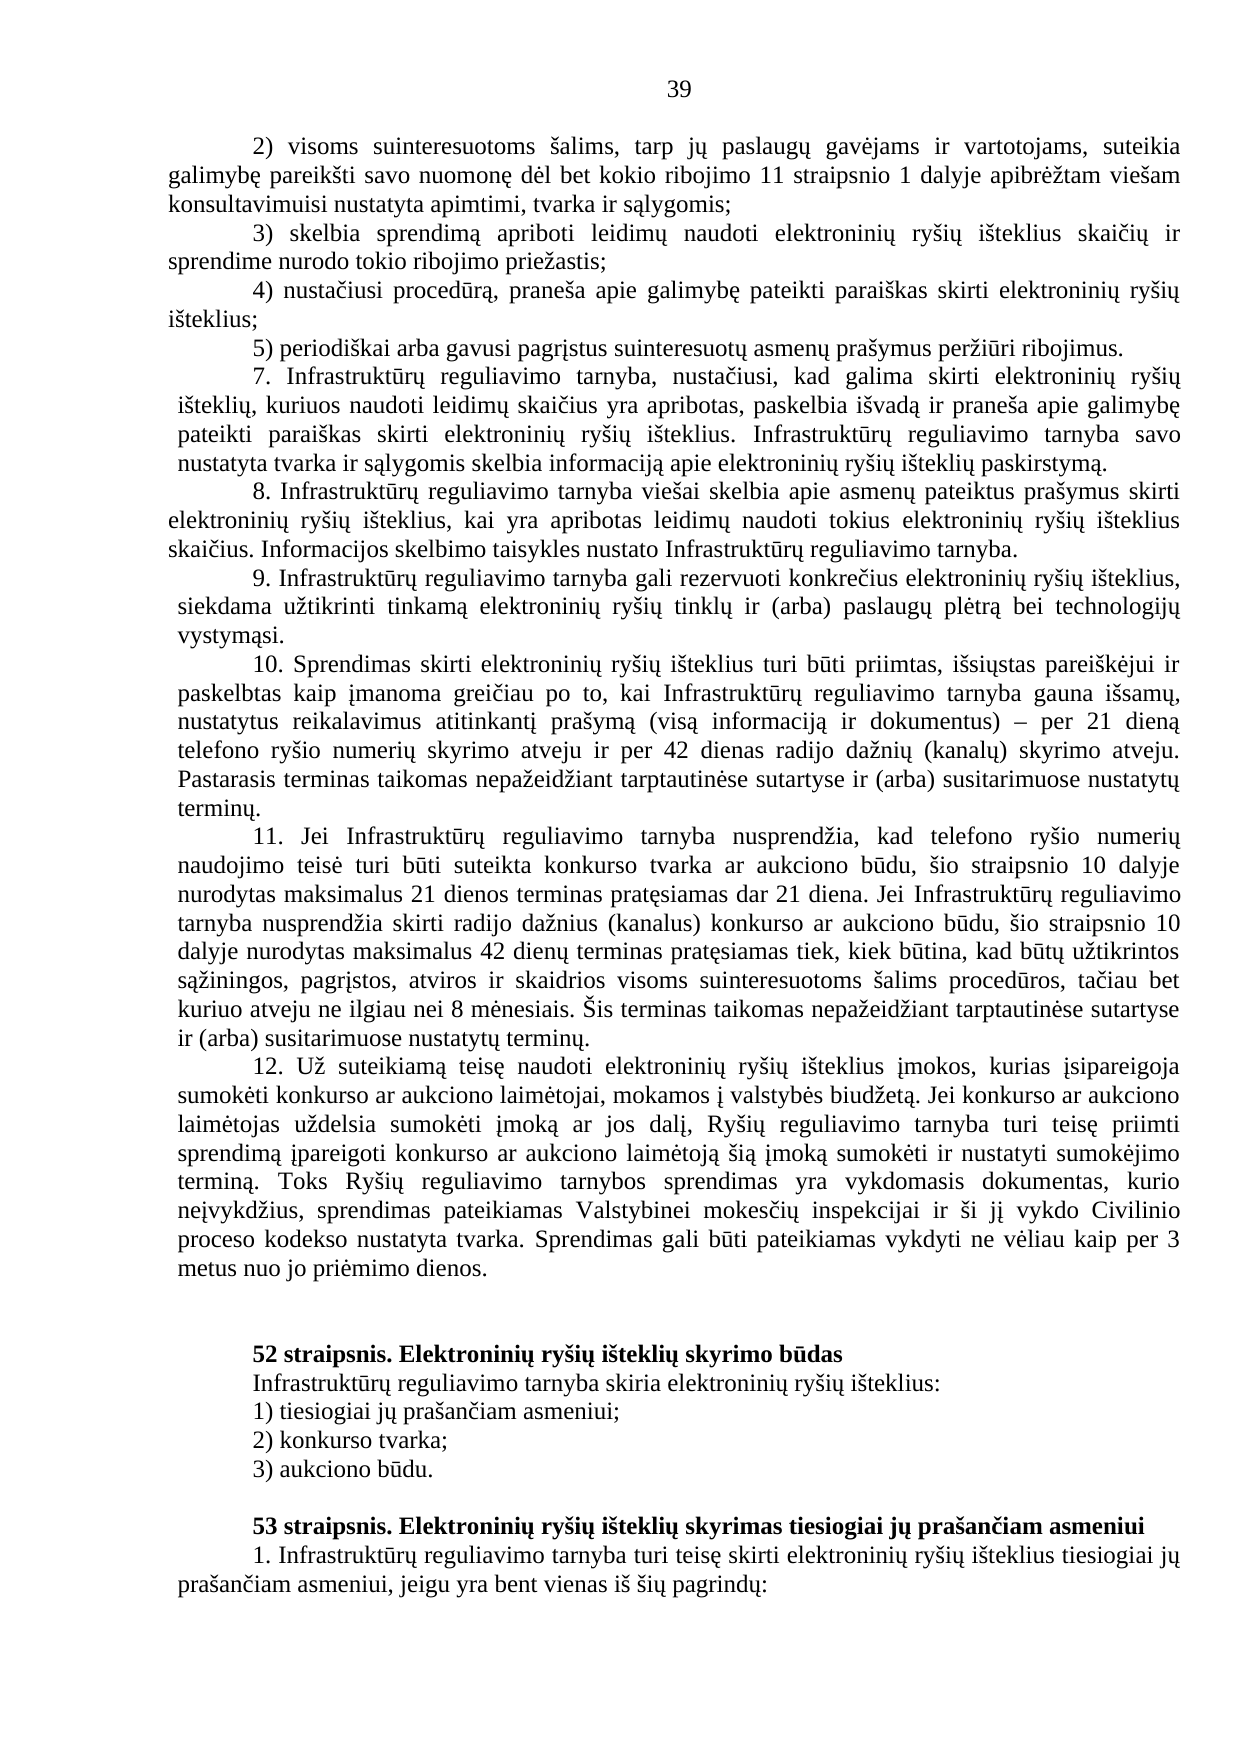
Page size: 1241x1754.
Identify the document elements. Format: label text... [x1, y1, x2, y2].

text 7. Infrastruktūrų reguliavimo tarnyba, nustačiusi, kad galima skirti elektroninių ryšių išteklių, kuriuos naudoti leidimų skaičius yra apribotas, paskelbia išvadą ir praneša apie galimybę pateikti paraiškas skirti elektroninių ryšių išteklius. Infrastruktūrų reguliavimo tarnyba savo nustatyta tvarka ir sąlygomis skelbia informaciją apie elektroninių ryšių išteklių paskirstymą. [177, 361, 1181, 476]
text 53 straipsnis. Elektroninių ryšių išteklių skyrimas tiesiogiai jų prašančiam asmeniui [252, 1511, 1181, 1540]
text 1) tiesiogiai jų prašančiam asmeniui; [177, 1396, 1181, 1425]
text 11. Jei Infrastruktūrų reguliavimo tarnyba nusprendžia, kad telefono ryšio numerių naudojimo teisė turi būti suteikta konkurso tvarka ar aukciono būdu, šio straipsnio 10 dalyje nurodytas maksimalus 21 dienos terminas pratęsiamas dar 21 diena. Jei Infrastruktūrų reguliavimo tarnyba nusprendžia skirti radijo dažnius (kanalus) konkurso ar aukciono būdu, šio straipsnio 10 dalyje nurodytas maksimalus 42 dienų terminas pratęsiamas tiek, kiek būtina, kad būtų užtikrintos sąžiningos, pagrįstos, atviros ir skaidrios visoms suinteresuotoms šalims procedūros, tačiau bet kuriuo atveju ne ilgiau nei 8 mėnesiais. Šis terminas taikomas nepažeidžiant tarptautinėse sutartyse ir (arba) susitarimuose nustatytų terminų. [177, 821, 1181, 1051]
text 52 straipsnis. Elektroninių ryšių išteklių skyrimo būdas [177, 1339, 1181, 1368]
text 3) skelbia sprendimą apriboti leidimų naudoti elektroninių ryšių išteklius skaičių ir sprendime nurodo tokio ribojimo priežastis; [168, 218, 1181, 275]
text 1. Infrastruktūrų reguliavimo tarnyba turi teisę skirti elektroninių ryšių išteklius tiesiogiai jų prašančiam asmeniui, jeigu yra bent vienas iš šių pagrindų: [177, 1540, 1181, 1598]
text 2) visoms suinteresuotoms šalims, tarp jų paslaugų gavėjams ir vartotojams, suteikia galimybę pareikšti savo nuomonę dėl bet kokio ribojimo 11 straipsnio 1 dalyje apibrėžtam viešam konsultavimuisi nustatyta apimtimi, tvarka ir sąlygomis; [168, 131, 1181, 218]
text 9. Infrastruktūrų reguliavimo tarnyba gali rezervuoti konkrečius elektroninių ryšių išteklius, siekdama užtikrinti tinkamą elektroninių ryšių tinklų ir (arba) paslaugų plėtrą bei technologijų vystymąsi. [177, 563, 1181, 649]
text 8. Infrastruktūrų reguliavimo tarnyba viešai skelbia apie asmenų pateiktus prašymus skirti elektroninių ryšių išteklius, kai yra apribotas leidimų naudoti tokius elektroninių ryšių išteklius skaičius. Informacijos skelbimo taisykles nustato Infrastruktūrų reguliavimo tarnyba. [168, 476, 1181, 563]
text 5) periodiškai arba gavusi pagrįstus suinteresuotų asmenų prašymus peržiūri ribojimus. [168, 333, 1181, 361]
text Infrastruktūrų reguliavimo tarnyba skiria elektroninių ryšių išteklius: [177, 1368, 1181, 1396]
text 3) aukciono būdu. [177, 1454, 1181, 1483]
text 12. Už suteikiamą teisę naudoti elektroninių ryšių išteklius įmokos, kurias įsipareigoja sumokėti konkurso ar aukciono laimėtojai, mokamos į valstybės biudžetą. Jei konkurso ar aukciono laimėtojas uždelsia sumokėti įmoką ar jos dalį, Ryšių reguliavimo tarnyba turi teisę priimti sprendimą įpareigoti konkurso ar aukciono laimėtoją šią įmoką sumokėti ir nustatyti sumokėjimo terminą. Toks Ryšių reguliavimo tarnybos sprendimas yra vykdomasis dokumentas, kurio neįvykdžius, sprendimas pateikiamas Valstybinei mokesčių inspekcijai ir ši jį vykdo Civilinio proceso kodekso nustatyta tvarka. Sprendimas gali būti pateikiamas vykdyti ne vėliau kaip per 3 metus nuo jo priėmimo dienos. [177, 1051, 1181, 1281]
text 10. Sprendimas skirti elektroninių ryšių išteklius turi būti priimtas, išsiųstas pareiškėjui ir paskelbtas kaip įmanoma greičiau po to, kai Infrastruktūrų reguliavimo tarnyba gauna išsamų, nustatytus reikalavimus atitinkantį prašymą (visą informaciją ir dokumentus) – per 21 dieną telefono ryšio numerių skyrimo atveju ir per 42 dienas radijo dažnių (kanalų) skyrimo atveju. Pastarasis terminas taikomas nepažeidžiant tarptautinėse sutartyse ir (arba) susitarimuose nustatytų terminų. [177, 649, 1181, 821]
text 2) konkurso tvarka; [177, 1425, 1181, 1454]
text 4) nustačiusi procedūrą, praneša apie galimybę pateikti paraiškas skirti elektroninių ryšių išteklius; [168, 275, 1181, 333]
